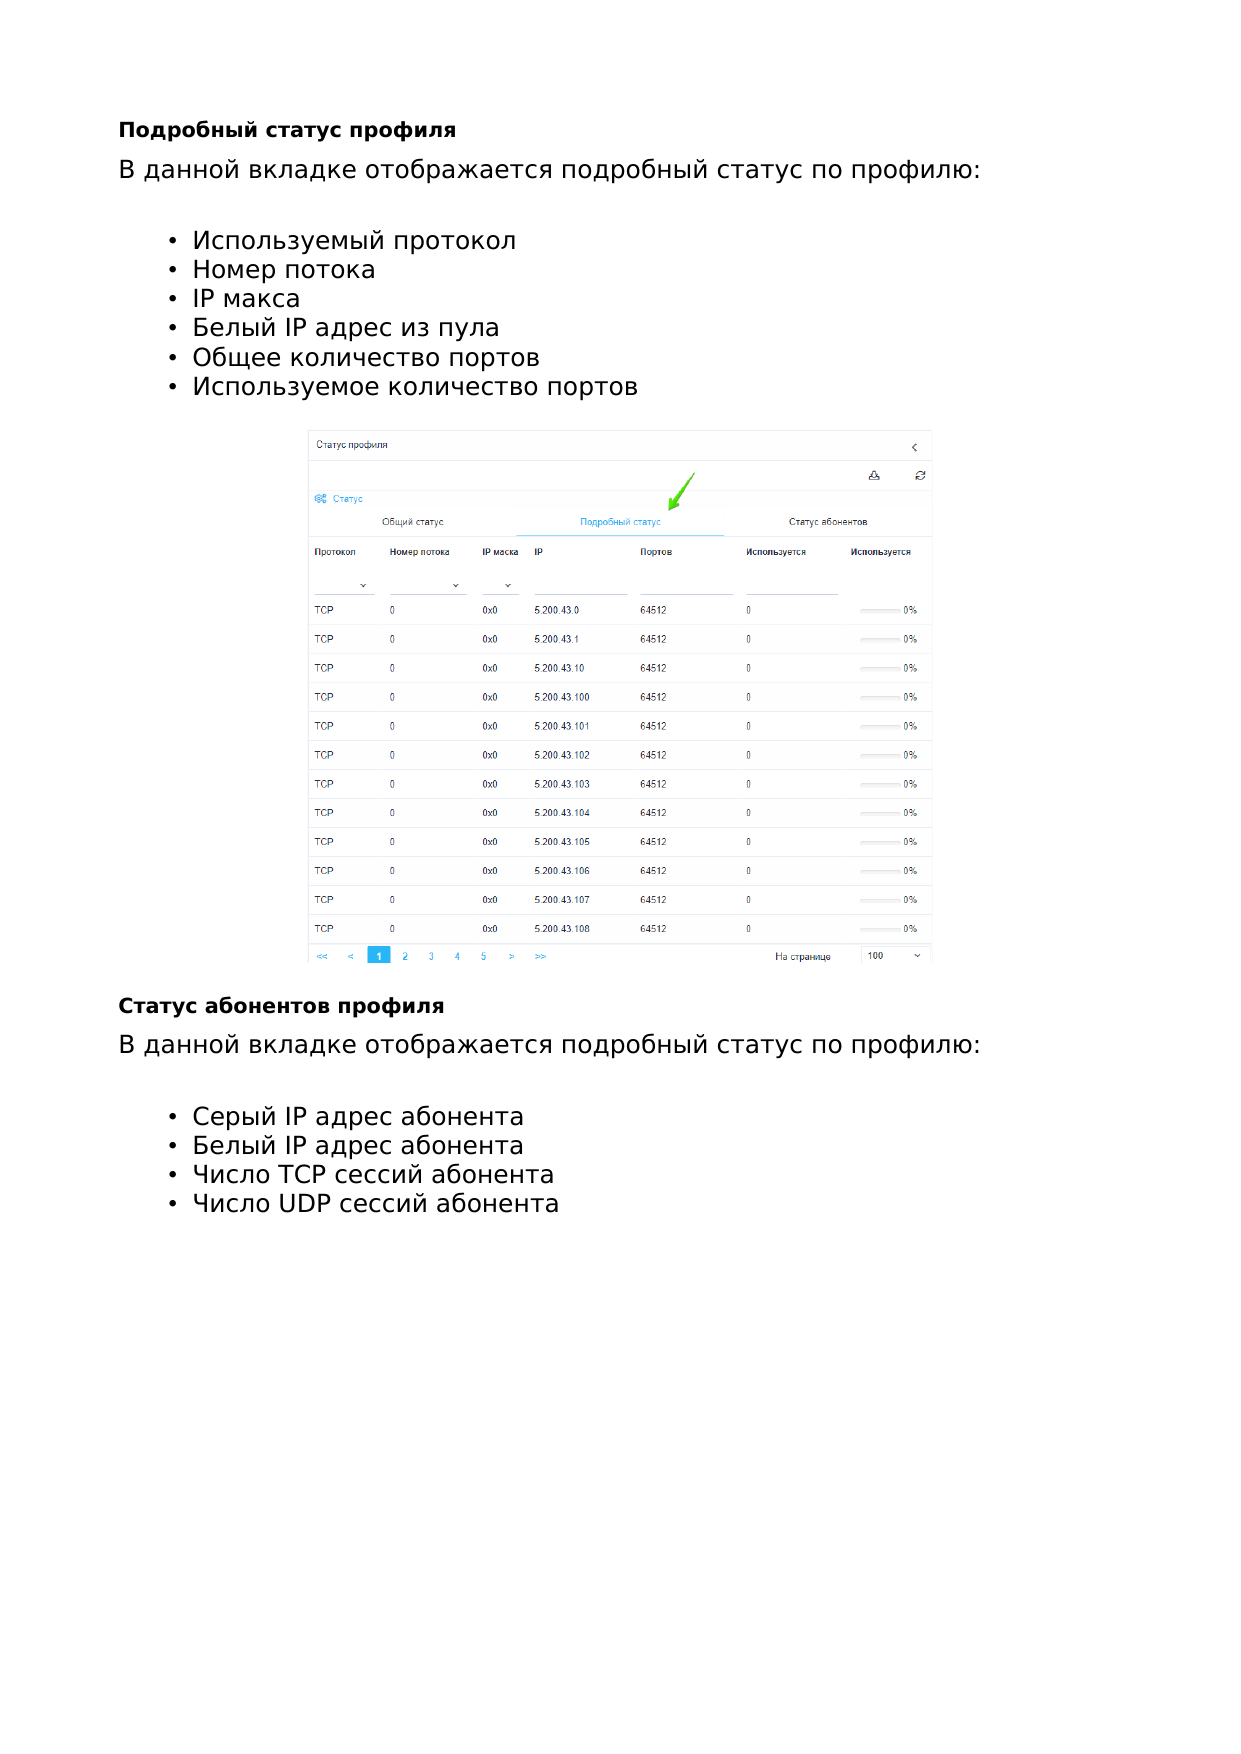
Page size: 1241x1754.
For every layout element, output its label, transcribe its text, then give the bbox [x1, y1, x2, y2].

list Белый IP адрес абонента [177, 1131, 1122, 1160]
text В данной вкладке отображается подробный статус по профилю: [118, 1031, 1122, 1060]
subtitle Статус абонентов профиля [118, 994, 1122, 1018]
text В данной вкладке отображается подробный статус по профилю: [118, 155, 1122, 184]
subtitle Подробный статус профиля [118, 118, 1122, 142]
list Используемый протокол [177, 226, 1122, 255]
picture [307, 430, 933, 963]
list Номер потока [177, 255, 1122, 284]
list Серый IP адрес абонента [177, 1102, 1122, 1131]
list IP макса [177, 284, 1122, 313]
list Используемое количество портов [177, 372, 1122, 401]
list Число UDP сессий абонента [177, 1189, 1122, 1218]
list Число TCP сессий абонента [177, 1160, 1122, 1189]
list Белый IP адрес из пула [177, 313, 1122, 343]
list Общее количество портов [177, 343, 1122, 372]
